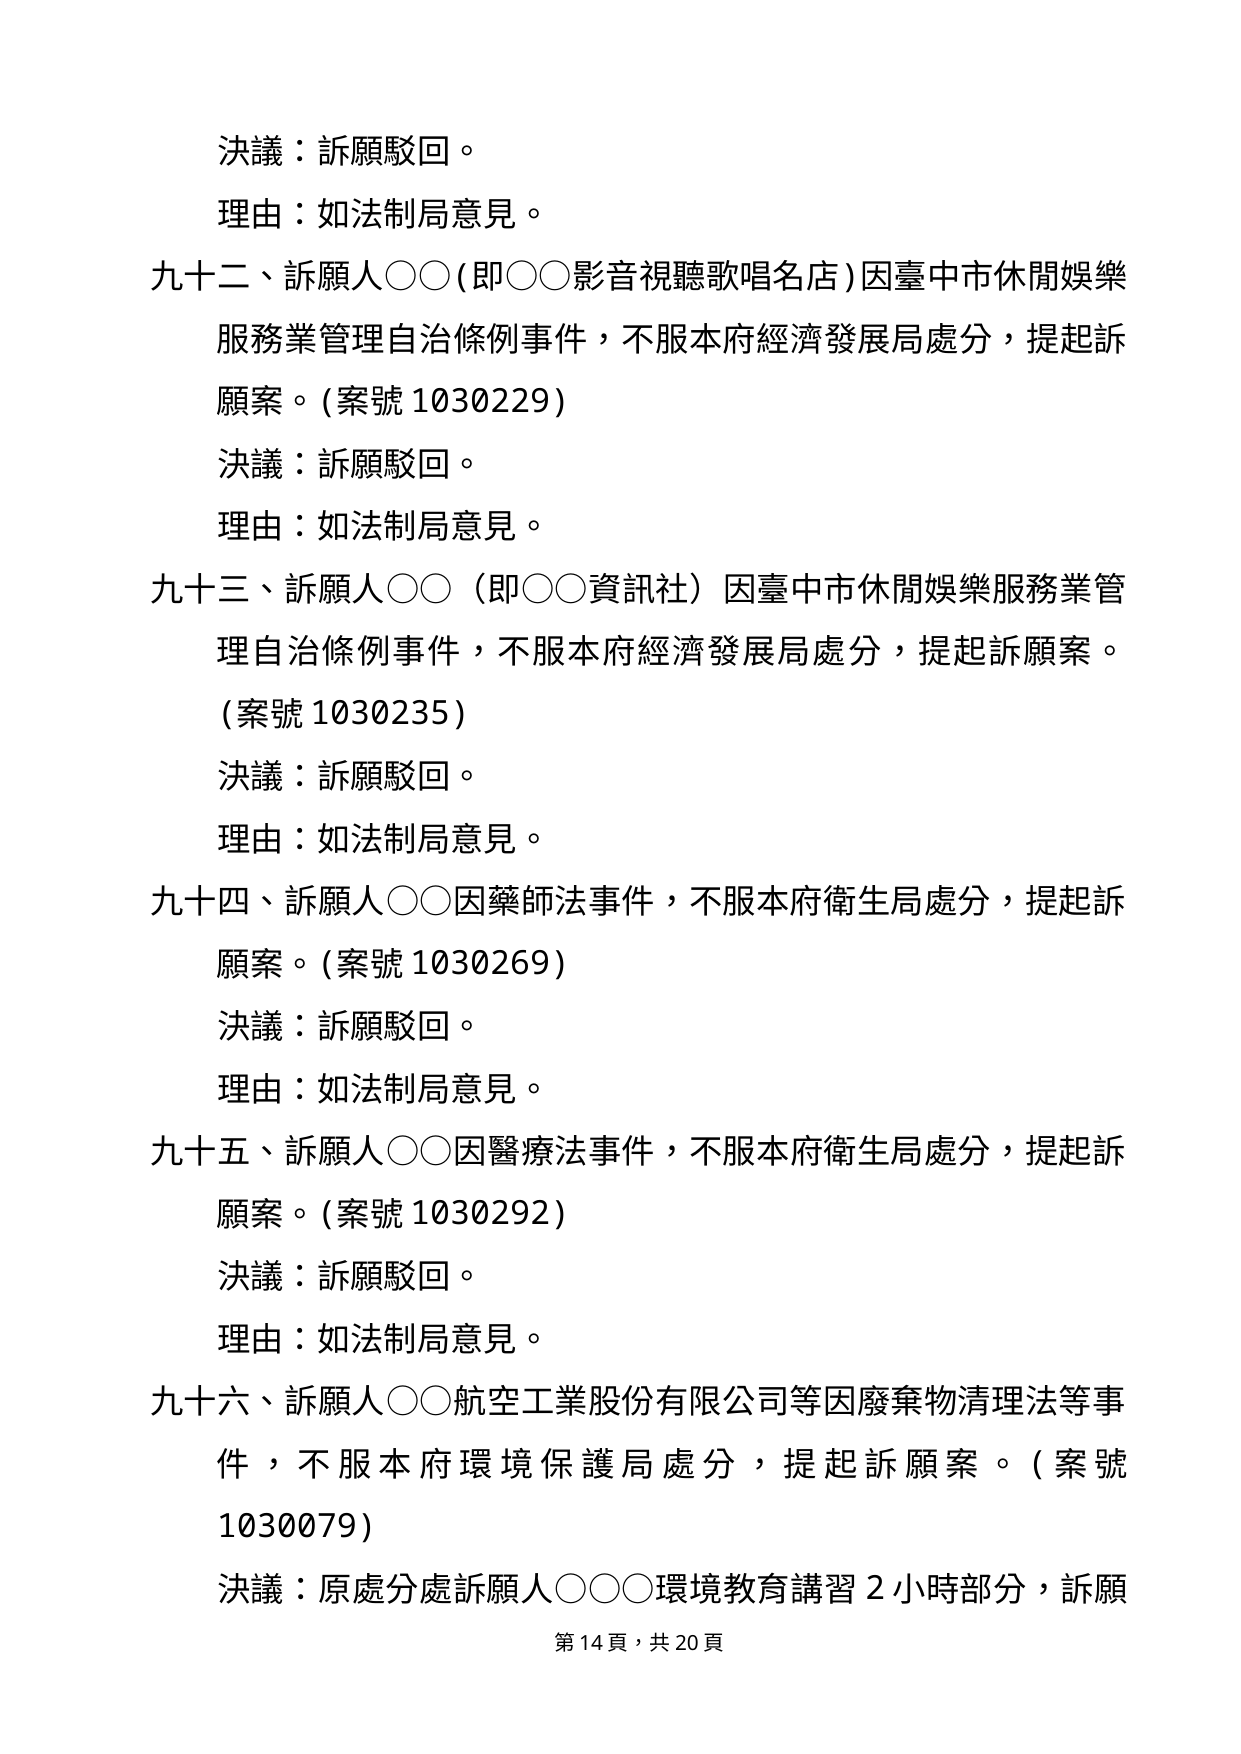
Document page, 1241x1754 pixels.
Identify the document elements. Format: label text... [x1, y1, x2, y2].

text 決議：訴願駁回。 [217, 1233, 1128, 1295]
text 九十二、訴願人○○(即○○影音視聽歌唱名店)因臺中市休閒娛樂服務業管理自治條例事件，不服本府經濟發展局處分，提起訴願案。(案號1030229) [150, 233, 1128, 420]
text 決議：訴願駁回。 [217, 733, 1128, 795]
text 決議：訴願駁回。 [217, 983, 1128, 1045]
text 理由：如法制局意見。 [217, 1045, 1128, 1108]
text 九十五、訴願人○○因醫療法事件，不服本府衛生局處分，提起訴願案。(案號1030292) [150, 1108, 1128, 1233]
text 九十四、訴願人○○因藥師法事件，不服本府衛生局處分，提起訴願案。(案號1030269) [150, 858, 1128, 983]
text 九十六、訴願人○○航空工業股份有限公司等因廢棄物清理法等事件，不服本府環境保護局處分，提起訴願案。(案號1030079) [150, 1358, 1128, 1545]
text 決議：訴願駁回。 [217, 420, 1128, 483]
text 決議：原處分處訴願人○○○環境教育講習2小時部分，訴願 [217, 1545, 1128, 1608]
text 理由：如法制局意見。 [217, 1295, 1128, 1358]
text 理由：如法制局意見。 [217, 483, 1128, 545]
text 理由：如法制局意見。 [217, 795, 1128, 858]
text 決議：訴願駁回。 [217, 108, 1128, 170]
text 九十三、訴願人○○（即○○資訊社）因臺中市休閒娛樂服務業管理自治條例事件，不服本府經濟發展局處分，提起訴願案。(案號1030235) [150, 545, 1128, 733]
text 理由：如法制局意見。 [217, 170, 1128, 233]
